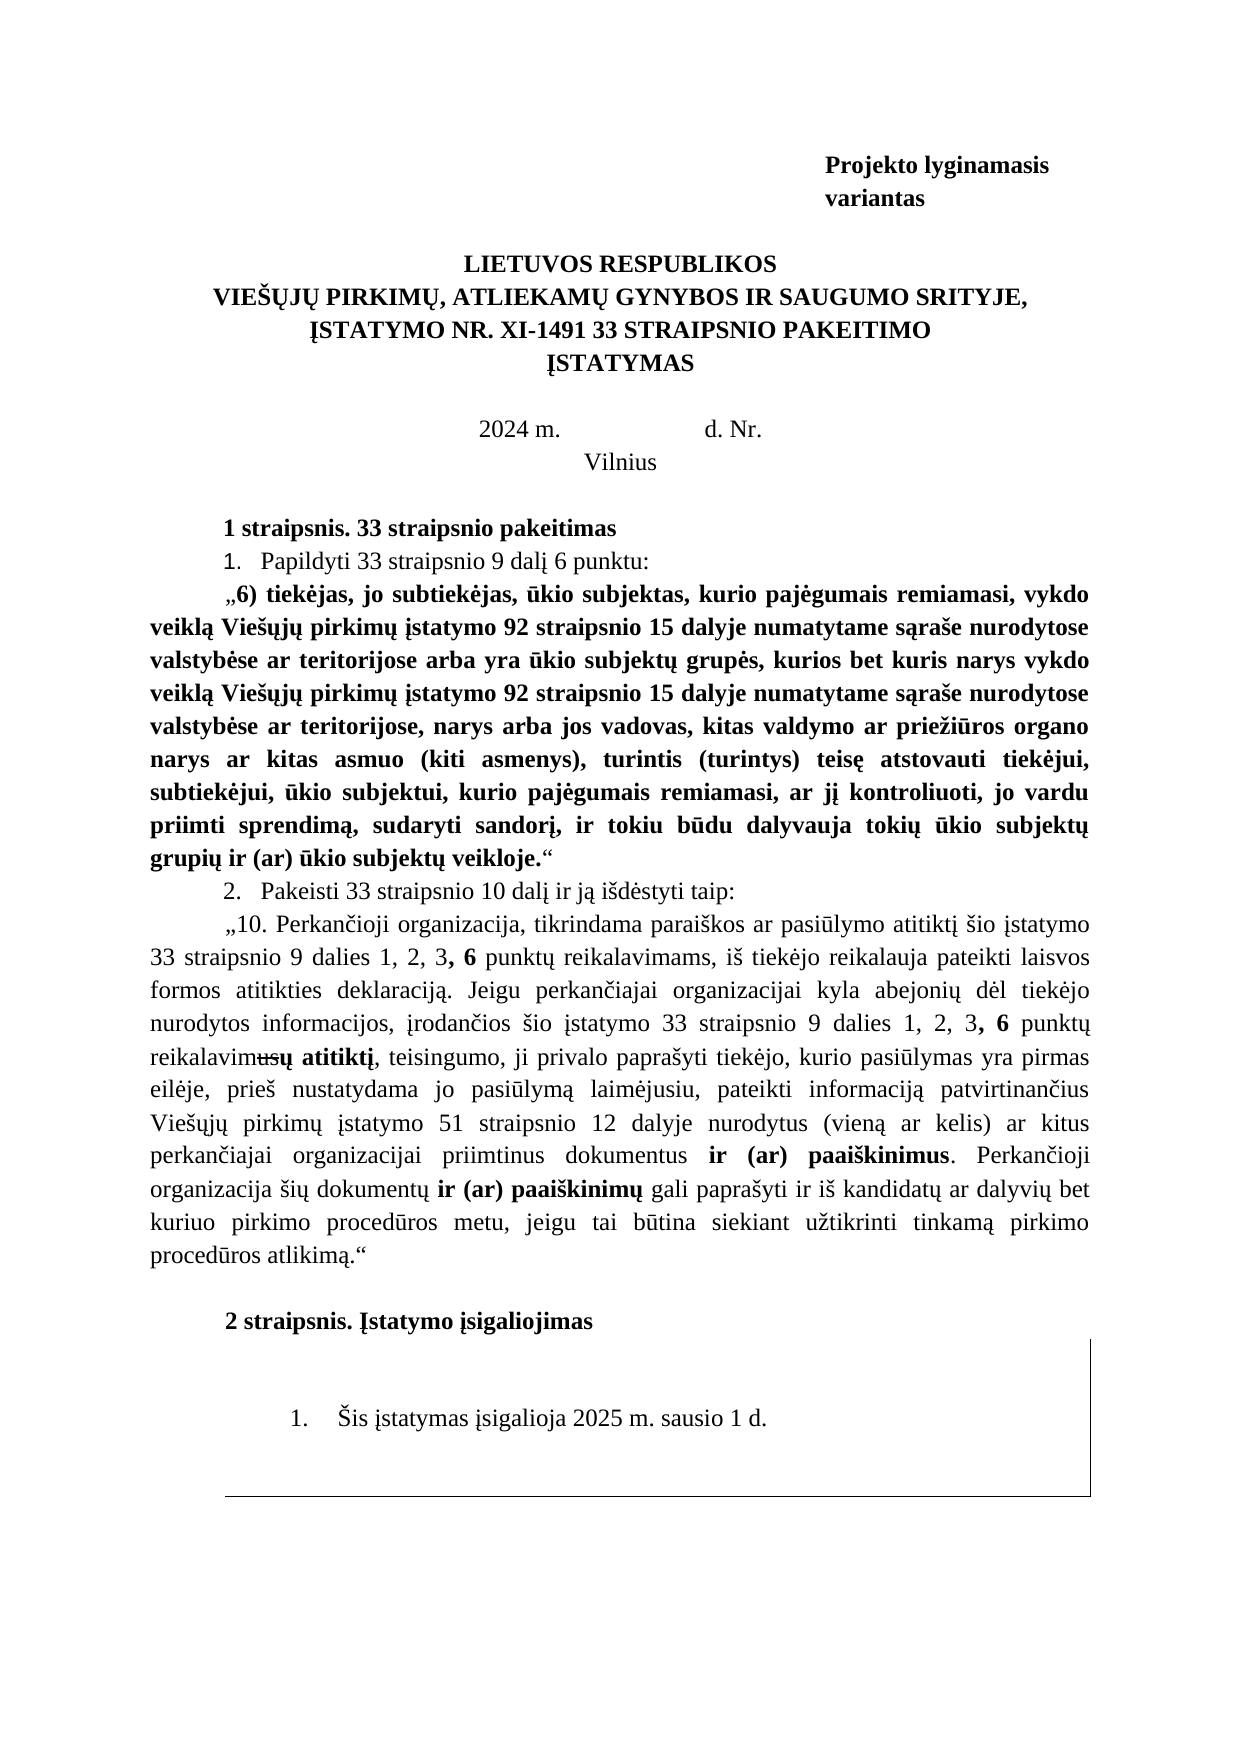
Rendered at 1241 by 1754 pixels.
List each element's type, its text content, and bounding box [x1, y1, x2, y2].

text 1 straipsnis. 33 straipsnio pakeitimas [150, 513, 1091, 542]
list Šis įstatymas įsigalioja 2025 m. sausio 1 d. [225, 1339, 1090, 1496]
text ĮSTATYMAS [150, 348, 1091, 377]
list Papildyti 33 straipsnio 9 dalį 6 punktu: [223, 546, 1091, 575]
text „6) tiekėjas, jo subtiekėjas, ūkio subjektas, kurio pajėgumais remiamasi, vykdo veiklą Viešųjų pirkimų įstatymo 92 straipsnio 15 dalyje numatytame sąraše nurodytose valstybėse ar teritorijose arba yra ūkio subjektų grupės, kurios bet kuris narys vykdo veiklą Viešųjų pirkimų įstatymo 92 straipsnio 15 dalyje numatytame sąraše nurodytose valstybėse ar teritorijose, narys arba jos vadovas, kitas valdymo ar priežiūros organo narys ar kitas asmuo (kiti asmenys), turintis (turintys) teisę atstovauti tiekėjui, subtiekėjui, ūkio subjektui, kurio pajėgumais remiamasi, ar jį kontroliuoti, jo vardu priimti sprendimą, sudaryti sandorį, ir tokiu būdu dalyvauja tokių ūkio subjektų grupių ir (ar) ūkio subjektų veikloje.“ [150, 579, 1091, 872]
text LIETUVOS RESPUBLIKOS [150, 249, 1091, 278]
text 2024 m. d. Nr. [150, 414, 1091, 443]
text Vilnius [150, 447, 1091, 476]
text Projekto lyginamasis variantas [825, 150, 1080, 212]
text 2 straipsnis. Įstatymo įsigaliojimas [150, 1306, 1091, 1334]
text VIEŠŲJŲ PIRKIMŲ, ATLIEKAMŲ GYNYBOS IR SAUGUMO SRITYJE, ĮSTATYMO NR. XI-1491 33 STRAIPSNIO PAKEITIMO [150, 282, 1091, 344]
text „10. Perkančioji organizacija, tikrindama paraiškos ar pasiūlymo atitiktį šio įstatymo 33 straipsnio 9 dalies 1, 2, 3, 6 punktų reikalavimams, iš tiekėjo reikalauja pateikti laisvos formos atitikties deklaraciją. Jeigu perkančiajai organizacijai kyla abejonių dėl tiekėjo nurodytos informacijos, įrodančios šio įstatymo 33 straipsnio 9 dalies 1, 2, 3, 6 punktų reikalavimusų atitiktį, teisingumo, ji privalo paprašyti tiekėjo, kurio pasiūlymas yra pirmas eilėje, prieš nustatydama jo pasiūlymą laimėjusiu, pateikti informaciją patvirtinančius Viešųjų pirkimų įstatymo 51 straipsnio 12 dalyje nurodytus (vieną ar kelis) ar kitus perkančiajai organizacijai priimtinus dokumentus ir (ar) paaiškinimus. Perkančioji organizacija šių dokumentų ir (ar) paaiškinimų gali paprašyti ir iš kandidatų ar dalyvių bet kuriuo pirkimo procedūros metu, jeigu tai būtina siekiant užtikrinti tinkamą pirkimo procedūros atlikimą.“ [150, 909, 1091, 1268]
list Pakeisti 33 straipsnio 10 dalį ir ją išdėstyti taip: [223, 876, 1091, 905]
